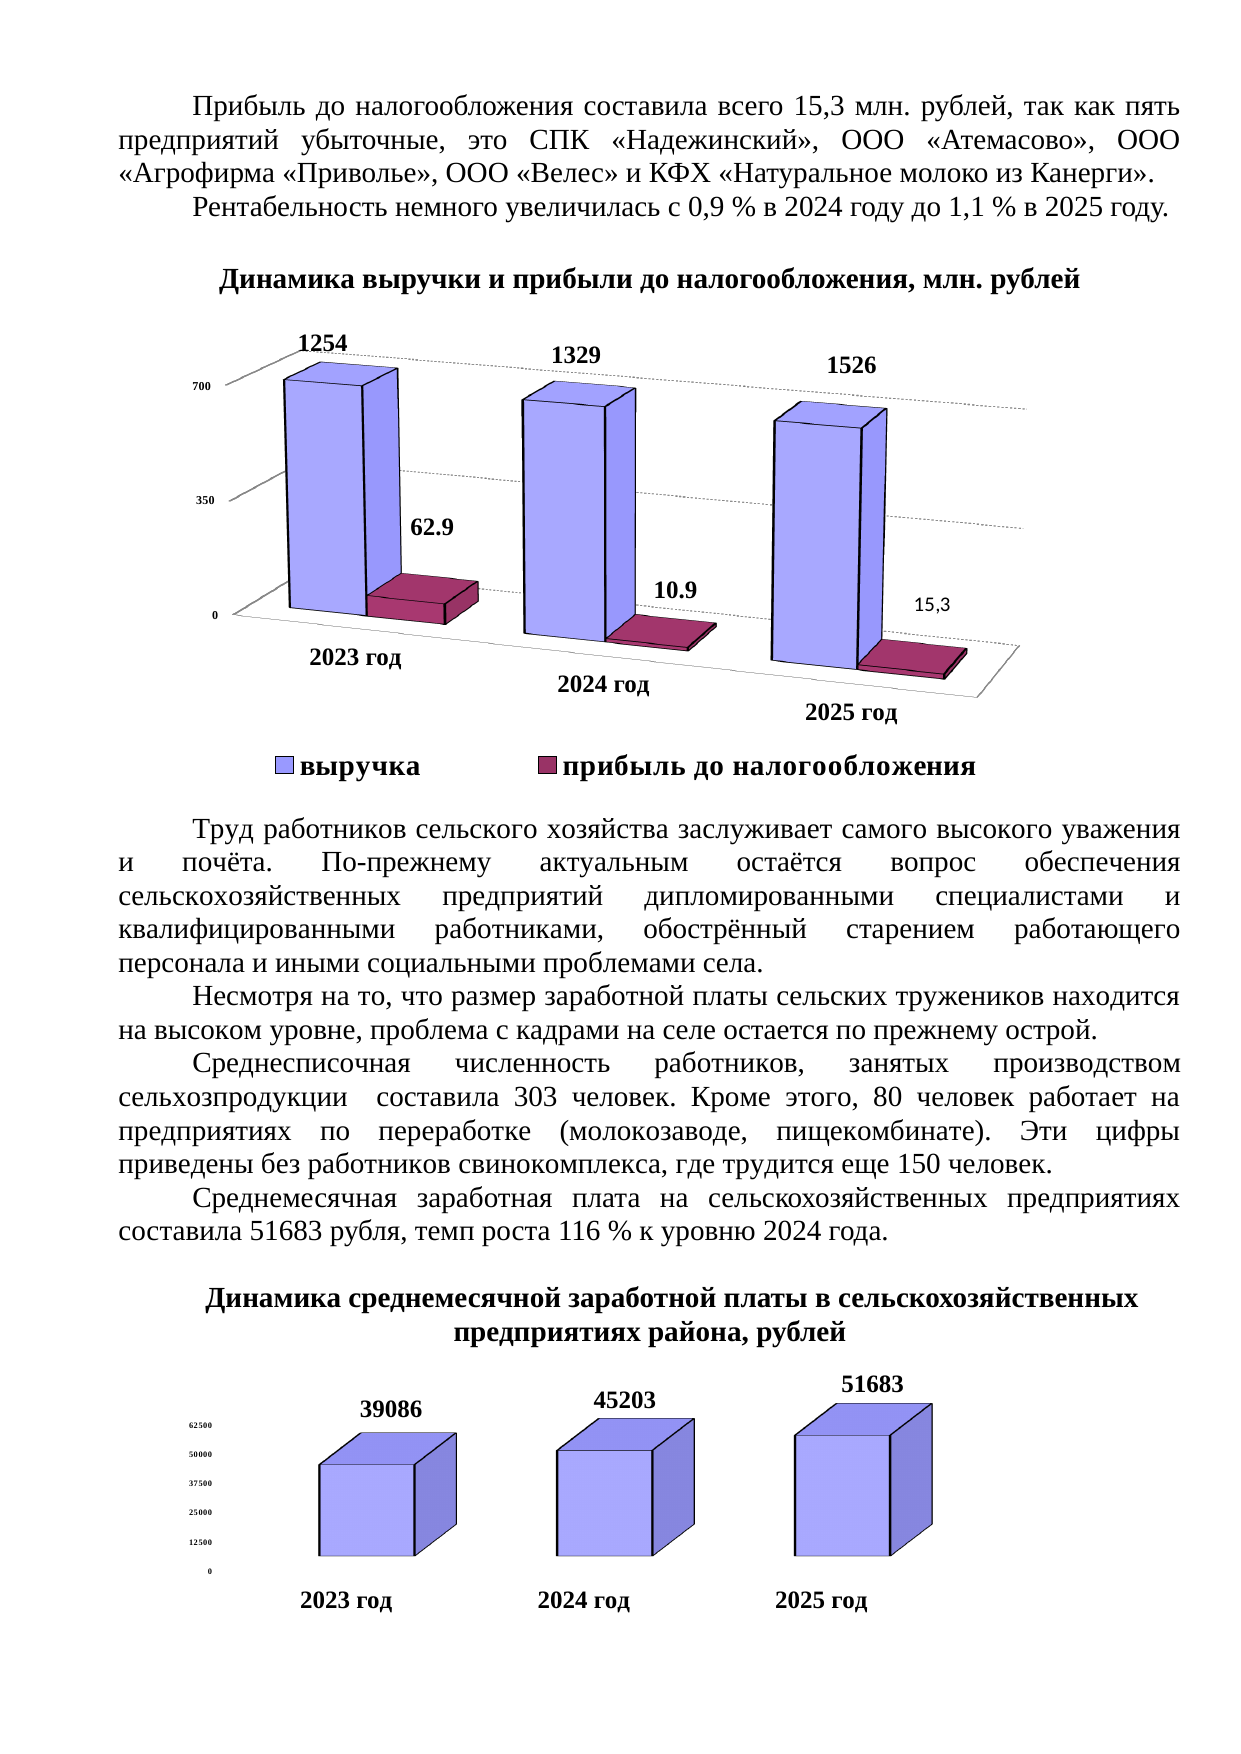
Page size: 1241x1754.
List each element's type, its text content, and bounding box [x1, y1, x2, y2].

text Труд работников сельского хозяйства заслуживает самого высокого уважения и почёта. По-прежнему актуальным остаётся вопрос обеспечения сельскохозяйственных предприятий дипломированными специалистами и квалифицированными работниками, обострённый старением работающего персонала и иными социальными проблемами села. [118, 811, 1181, 978]
text Прибыль до налогообложения составила всего 15,3 млн. рублей, так как пять предприятий убыточные, это СПК «Надежинский», ООО «Атемасово», ООО «Агрофирма «Приволье», ООО «Велес» и КФХ «Натуральное молоко из Канерги». [118, 88, 1181, 189]
text Рентабельность немного увеличилась с 0,9 % в 2024 году до 1,1 % в 2025 году. [118, 189, 1181, 223]
text Динамика выручки и прибыли до налогообложения, млн. рублей [118, 261, 1181, 295]
text Среднемесячная заработная плата на сельскохозяйственных предприятиях составила 51683 рубля, темп роста 116 % к уровню 2024 года. [118, 1180, 1181, 1247]
text Среднесписочная численность работников, занятых производством сельхозпродукции составила 303 человек. Кроме этого, 80 человек работает на предприятиях по переработке (молокозаводе, пищекомбинате). Эти цифры приведены без работников свинокомплекса, где трудится еще 150 человек. [118, 1046, 1181, 1180]
text Динамика среднемесячной заработной платы в сельскохозяйственных предприятиях района, рублей [118, 1280, 1181, 1347]
text Несмотря на то, что размер заработной платы сельских тружеников находится на высоком уровне, проблема с кадрами на селе остается по прежнему острой. [118, 978, 1181, 1046]
